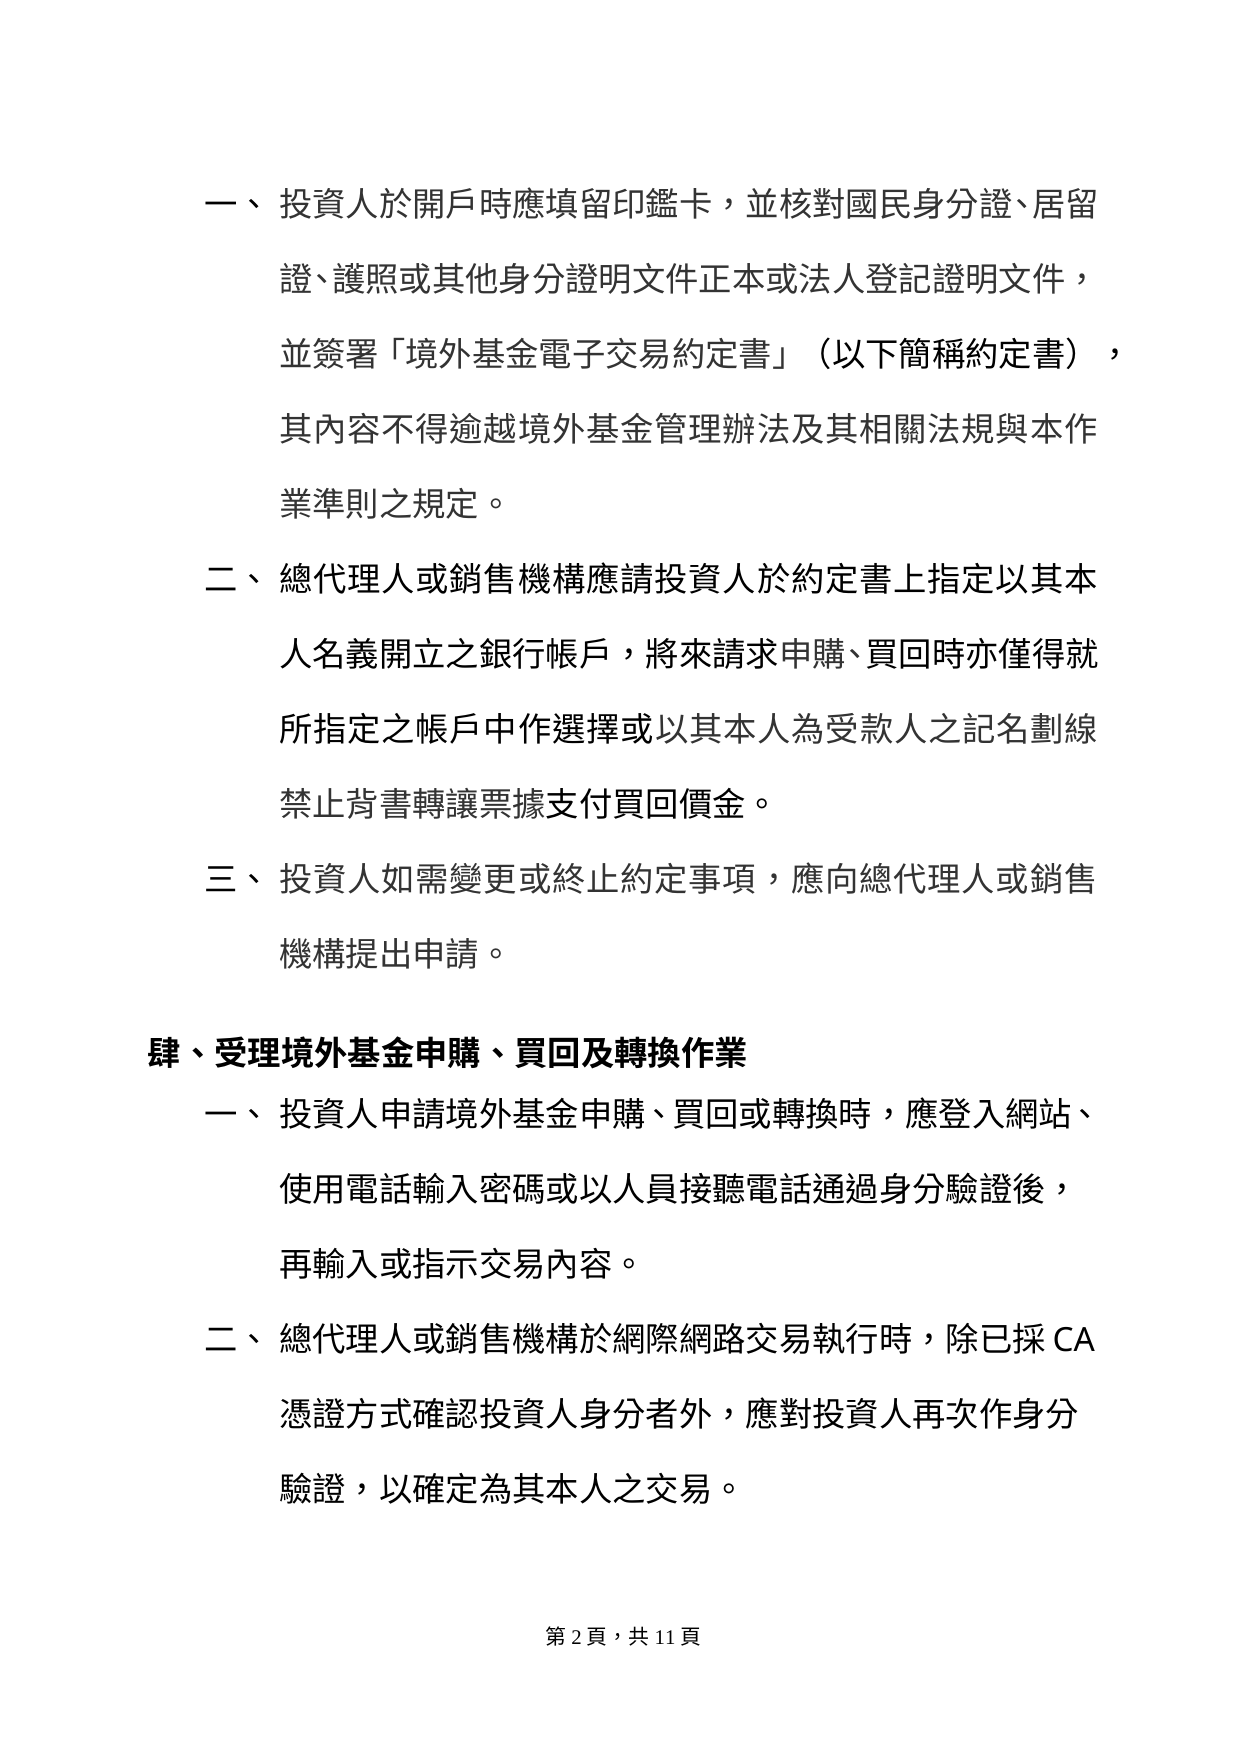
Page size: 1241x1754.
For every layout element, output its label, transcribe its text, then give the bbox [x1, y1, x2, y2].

list 投資人申請境外基金申購、買回或轉換時，應登入網站、使用電話輸入密碼或以人員接聽電話通過身分驗證後，再輸入或指示交易內容。 [204, 1074, 1098, 1299]
list 投資人於開戶時應填留印鑑卡，並核對國民身分證、居留證、護照或其他身分證明文件正本或法人登記證明文件，並簽署「境外基金電子交易約定書」（以下簡稱約定書），其內容不得逾越境外基金管理辦法及其相關法規與本作業準則之規定。 [204, 164, 1098, 539]
list 總代理人或銷售機構應請投資人於約定書上指定以其本人名義開立之銀行帳戶，將來請求申購、買回時亦僅得就所指定之帳戶中作選擇或以其本人為受款人之記名劃線禁止背書轉讓票據支付買回價金。 [204, 539, 1098, 839]
text 肆、受理境外基金申購、買回及轉換作業 [148, 1026, 1098, 1074]
list 總代理人或銷售機構於網際網路交易執行時，除已採CA憑證方式確認投資人身分者外，應對投資人再次作身分驗證，以確定為其本人之交易。 [204, 1299, 1098, 1524]
list 投資人如需變更或終止約定事項，應向總代理人或銷售機構提出申請。 [204, 839, 1098, 989]
